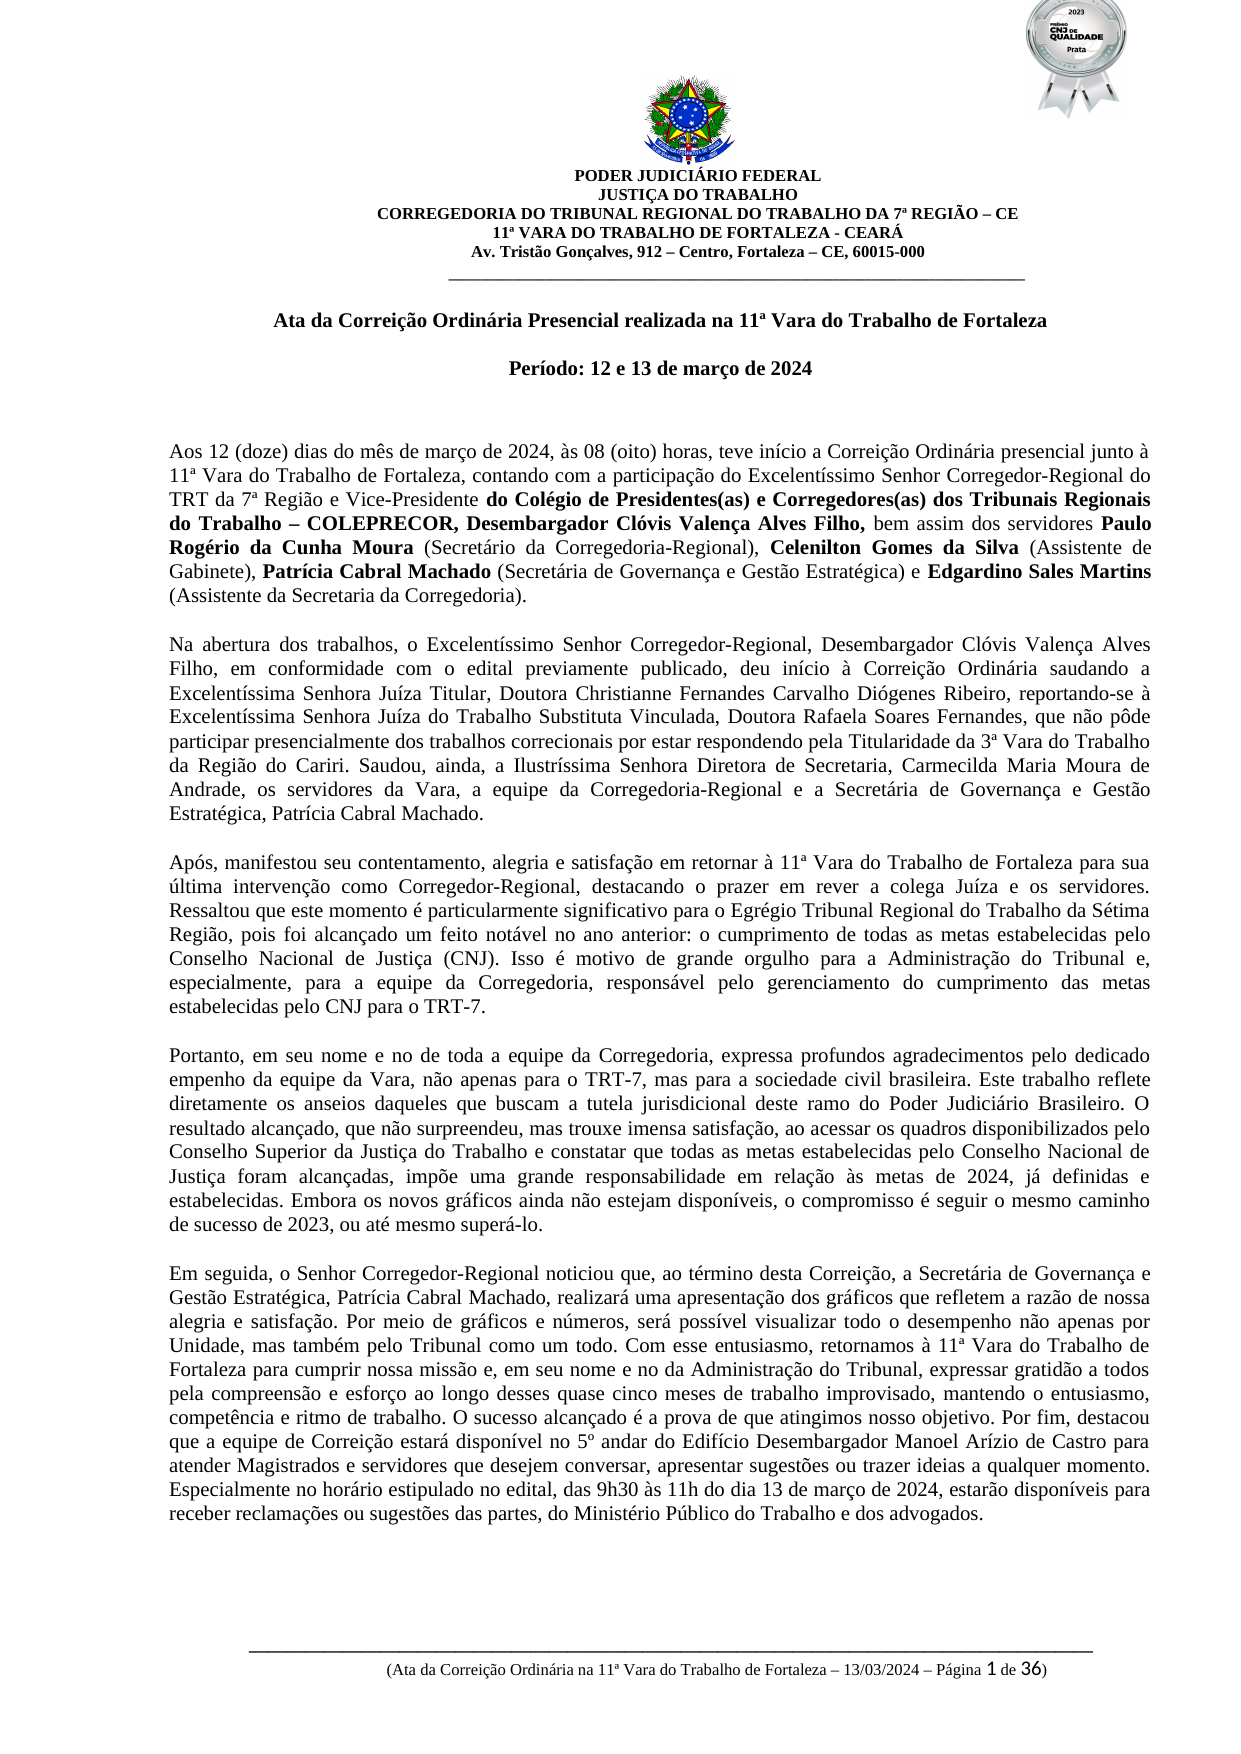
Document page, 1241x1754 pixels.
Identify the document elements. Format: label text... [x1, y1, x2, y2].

picture [1026, 0, 1128, 120]
text Na abertura dos trabalhos, o Excelentíssimo Senhor Corregedor-Regional, Desembargador Clóvis Valença Alves Filho, em conformidade com o edital previamente publicado, deu início à Correição Ordinária saudando a Excelentíssima Senhora Juíza Titular, Doutora Christianne Fernandes Carvalho Diógenes Ribeiro, reportando-se à Excelentíssima Senhora Juíza do Trabalho Substituta Vinculada, Doutora Rafaela Soares Fernandes, que não pôde participar presencialmente dos trabalhos correcionais por estar respondendo pela Titularidade da 3ª Vara do Trabalho da Região do Cariri. Saudou, ainda, a Ilustríssima Senhora Diretora de Secretaria, Carmecilda Maria Moura de Andrade, os servidores da Vara, a equipe da Corregedoria-Regional e a Secretária de Governança e Gestão Estratégica, Patrícia Cabral Machado. [169, 632, 1152, 825]
text Período: 12 e 13 de março de 2024 [169, 356, 1152, 380]
text Ata da Correição Ordinária Presencial realizada na 11ª Vara do Trabalho de Fortaleza [169, 308, 1152, 332]
picture [639, 73, 737, 166]
text Aos 12 (doze) dias do mês de março de 2024, às 08 (oito) horas, teve início a Correição Ordinária presencial junto à 11ª Vara do Trabalho de Fortaleza, contando com a participação do Excelentíssimo Senhor Corregedor-Regional do TRT da 7ª Região e Vice-Presidente do Colégio de Presidentes(as) e Corregedores(as) dos Tribunais Regionais do Trabalho – COLEPRECOR, Desembargador Clóvis Valença Alves Filho, bem assim dos servidores Paulo Rogério da Cunha Moura (Secretário da Corregedoria-Regional), Celenilton Gomes da Silva (Assistente de Gabinete), Patrícia Cabral Machado (Secretária de Governança e Gestão Estratégica) e Edgardino Sales Martins (Assistente da Secretaria da Corregedoria). [169, 439, 1152, 607]
text Em seguida, o Senhor Corregedor-Regional noticiou que, ao término desta Correição, a Secretária de Governança e Gestão Estratégica, Patrícia Cabral Machado, realizará uma apresentação dos gráficos que refletem a razão de nossa alegria e satisfação. Por meio de gráficos e números, será possível visualizar todo o desempenho não apenas por Unidade, mas também pelo Tribunal como um todo. Com esse entusiasmo, retornamos à 11ª Vara do Trabalho de Fortaleza para cumprir nossa missão e, em seu nome e no da Administração do Tribunal, expressar gratidão a todos pela compreensão e esforço ao longo desses quase cinco meses de trabalho improvisado, mantendo o entusiasmo, competência e ritmo de trabalho. O sucesso alcançado é a prova de que atingimos nosso objetivo. Por fim, destacou que a equipe de Correição estará disponível no 5º andar do Edifício Desembargador Manoel Arízio de Castro para atender Magistrados e servidores que desejem conversar, apresentar sugestões ou trazer ideias a qualquer momento. Especialmente no horário estipulado no edital, das 9h30 às 11h do dia 13 de março de 2024, estarão disponíveis para receber reclamações ou sugestões das partes, do Ministério Público do Trabalho e dos advogados. [169, 1261, 1152, 1525]
text Após, manifestou seu contentamento, alegria e satisfação em retornar à 11ª Vara do Trabalho de Fortaleza para sua última intervenção como Corregedor-Regional, destacando o prazer em rever a colega Juíza e os servidores. Ressaltou que este momento é particularmente significativo para o Egrégio Tribunal Regional do Trabalho da Sétima Região, pois foi alcançado um feito notável no ano anterior: o cumprimento de todas as metas estabelecidas pelo Conselho Nacional de Justiça (CNJ). Isso é motivo de grande orgulho para a Administração do Tribunal e, especialmente, para a equipe da Corregedoria, responsável pelo gerenciamento do cumprimento das metas estabelecidas pelo CNJ para o TRT-7. [169, 850, 1152, 1018]
text Portanto, em seu nome e no de toda a equipe da Corregedoria, expressa profundos agradecimentos pelo dedicado empenho da equipe da Vara, não apenas para o TRT-7, mas para a sociedade civil brasileira. Este trabalho reflete diretamente os anseios daqueles que buscam a tutela jurisdicional deste ramo do Poder Judiciário Brasileiro. O resultado alcançado, que não surpreendeu, mas trouxe imensa satisfação, ao acessar os quadros disponibilizados pelo Conselho Superior da Justiça do Trabalho e constatar que todas as metas estabelecidas pelo Conselho Nacional de Justiça foram alcançadas, impõe uma grande responsabilidade em relação às metas de 2024, já definidas e estabelecidas. Embora os novos gráficos ainda não estejam disponíveis, o compromisso é seguir o mesmo caminho de sucesso de 2023, ou até mesmo superá-lo. [169, 1043, 1152, 1236]
